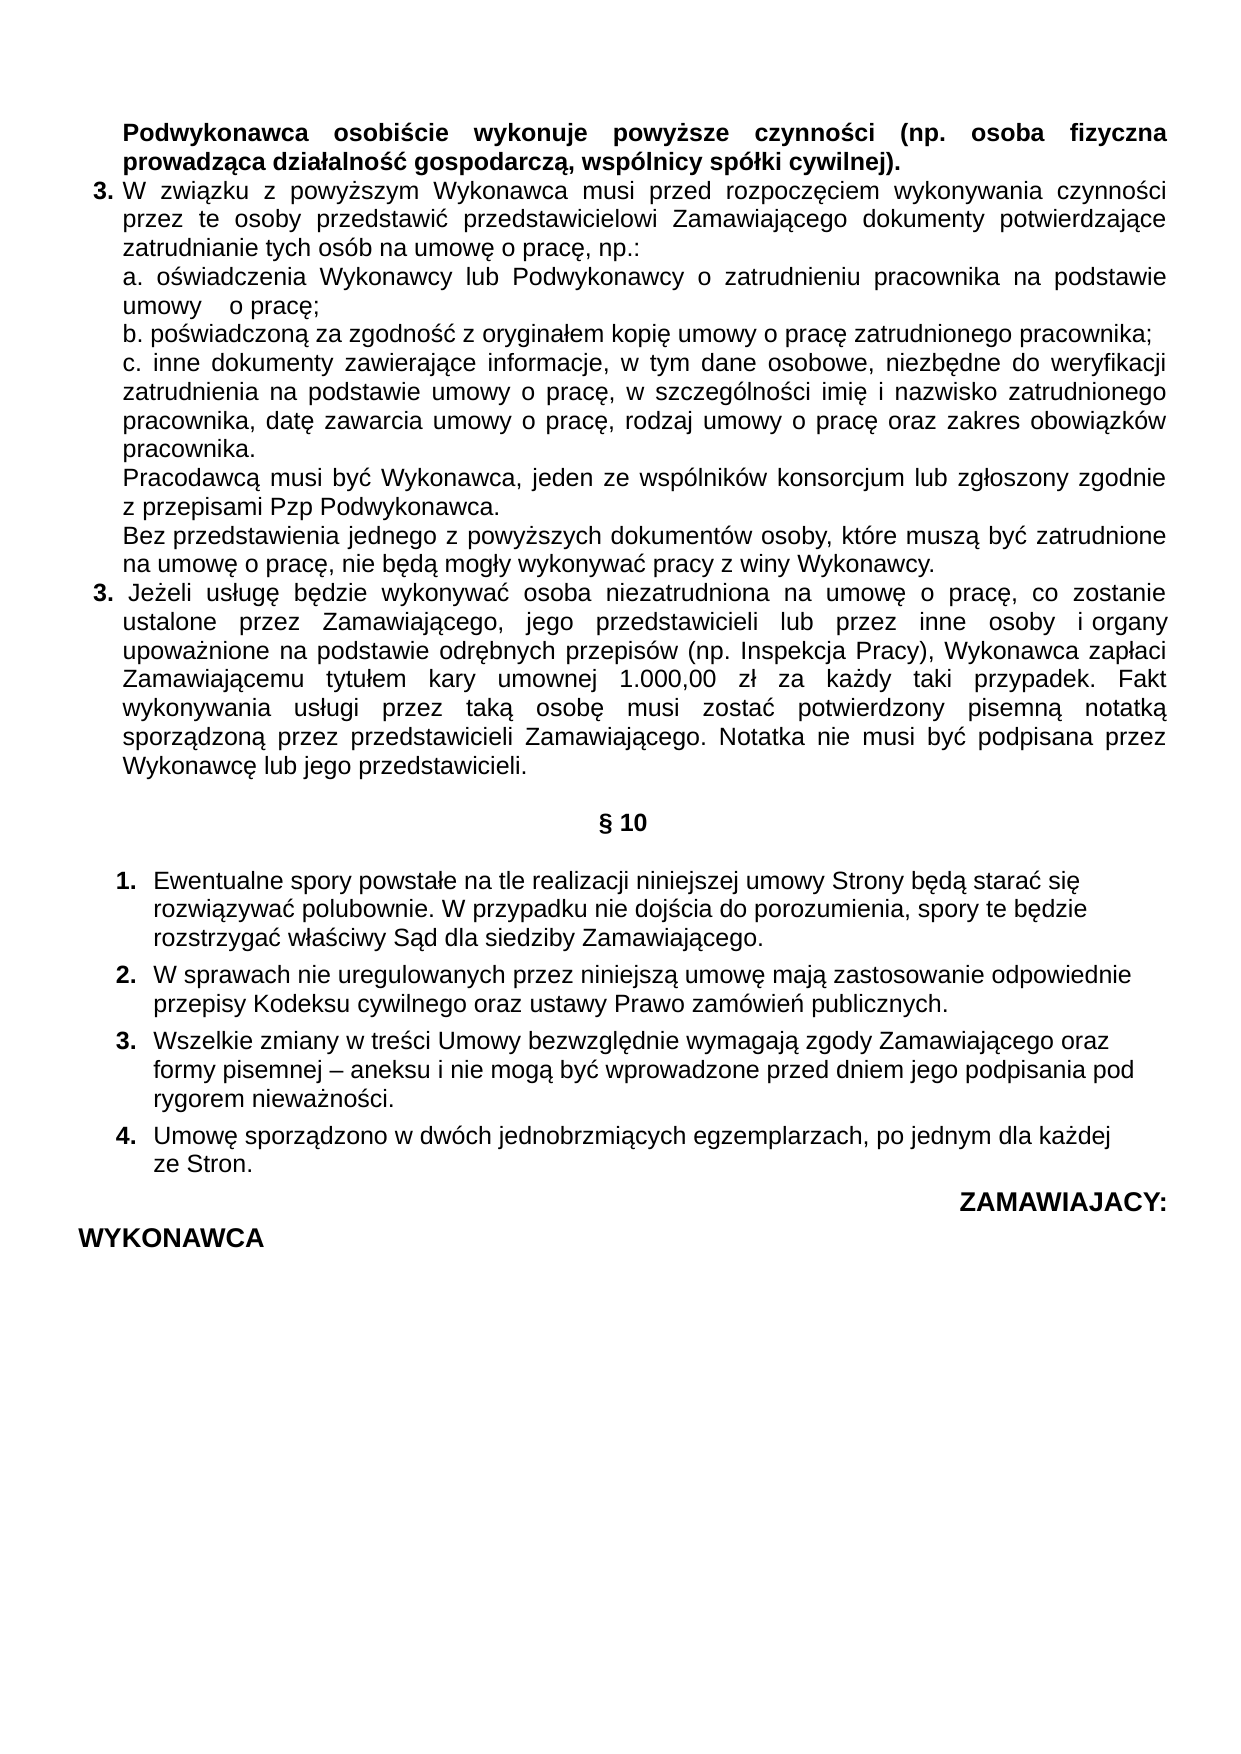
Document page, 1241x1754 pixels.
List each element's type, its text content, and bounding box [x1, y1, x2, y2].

text ZAMAWIAJACY: WYKONAWCA [78, 1186, 1168, 1254]
text c. inne dokumenty zawierające informacje, w tym dane osobowe, niezbędne do weryfikacji zatrudnienia na podstawie umowy o pracę, w szczególności imię i nazwisko zatrudnionego pracownika, datę zawarcia umowy o pracę, rodzaj umowy o pracę oraz zakres obowiązków pracownika. [122, 348, 1168, 463]
list W sprawach nie uregulowanych przez niniejszą umowę mają zastosowanie odpowiednie przepisy Kodeksu cywilnego oraz ustawy Prawo zamówień publicznych. [116, 960, 1168, 1018]
list W związku z powyższym Wykonawca musi przed rozpoczęciem wykonywania czynności przez te osoby przedstawić przedstawicielowi Zamawiającego dokumenty potwierdzające zatrudnianie tych osób na umowę o pracę, np.: [93, 176, 1168, 262]
list Podwykonawca osobiście wykonuje powyższe czynności (np. osoba fizyczna prowadząca działalność gospodarczą, wspólnicy spółki cywilnej). [93, 118, 1168, 176]
text b. poświadczoną za zgodność z oryginałem kopię umowy o pracę zatrudnionego pracownika; [122, 319, 1168, 348]
list Ewentualne spory powstałe na tle realizacji niniejszej umowy Strony będą starać się rozwiązywać polubownie. W przypadku nie dojścia do porozumienia, spory te będzie rozstrzygać właściwy Sąd dla siedziby Zamawiającego. [116, 866, 1168, 952]
text Pracodawcą musi być Wykonawca, jeden ze wspólników konsorcjum lub zgłoszony zgodnie z przepisami Pzp Podwykonawca. [122, 463, 1168, 521]
text § 10 [78, 808, 1168, 837]
text Bez przedstawienia jednego z powyższych dokumentów osoby, które muszą być zatrudnione na umowę o pracę, nie będą mogły wykonywać pracy z winy Wykonawcy. [122, 521, 1168, 578]
text a. oświadczenia Wykonawcy lub Podwykonawcy o zatrudnieniu pracownika na podstawie umowy o pracę; [122, 262, 1168, 319]
text 3. Jeżeli usługę będzie wykonywać osoba niezatrudniona na umowę o pracę, co zostanie ustalone przez Zamawiającego, jego przedstawicieli lub przez inne osoby i organy upoważnione na podstawie odrębnych przepisów (np. Inspekcja Pracy), Wykonawca zapłaci Zamawiającemu tytułem kary umownej 1.000,00 zł za każdy taki przypadek. Fakt wykonywania usługi przez taką osobę musi zostać potwierdzony pisemną notatką sporządzoną przez przedstawicieli Zamawiającego. Notatka nie musi być podpisana przez Wykonawcę lub jego przedstawicieli. [93, 578, 1168, 779]
list Wszelkie zmiany w treści Umowy bezwzględnie wymagają zgody Zamawiającego oraz formy pisemnej – aneksu i nie mogą być wprowadzone przed dniem jego podpisania pod rygorem nieważności. [116, 1026, 1168, 1112]
list Umowę sporządzono w dwóch jednobrzmiących egzemplarzach, po jednym dla każdej ze Stron. [116, 1121, 1168, 1178]
